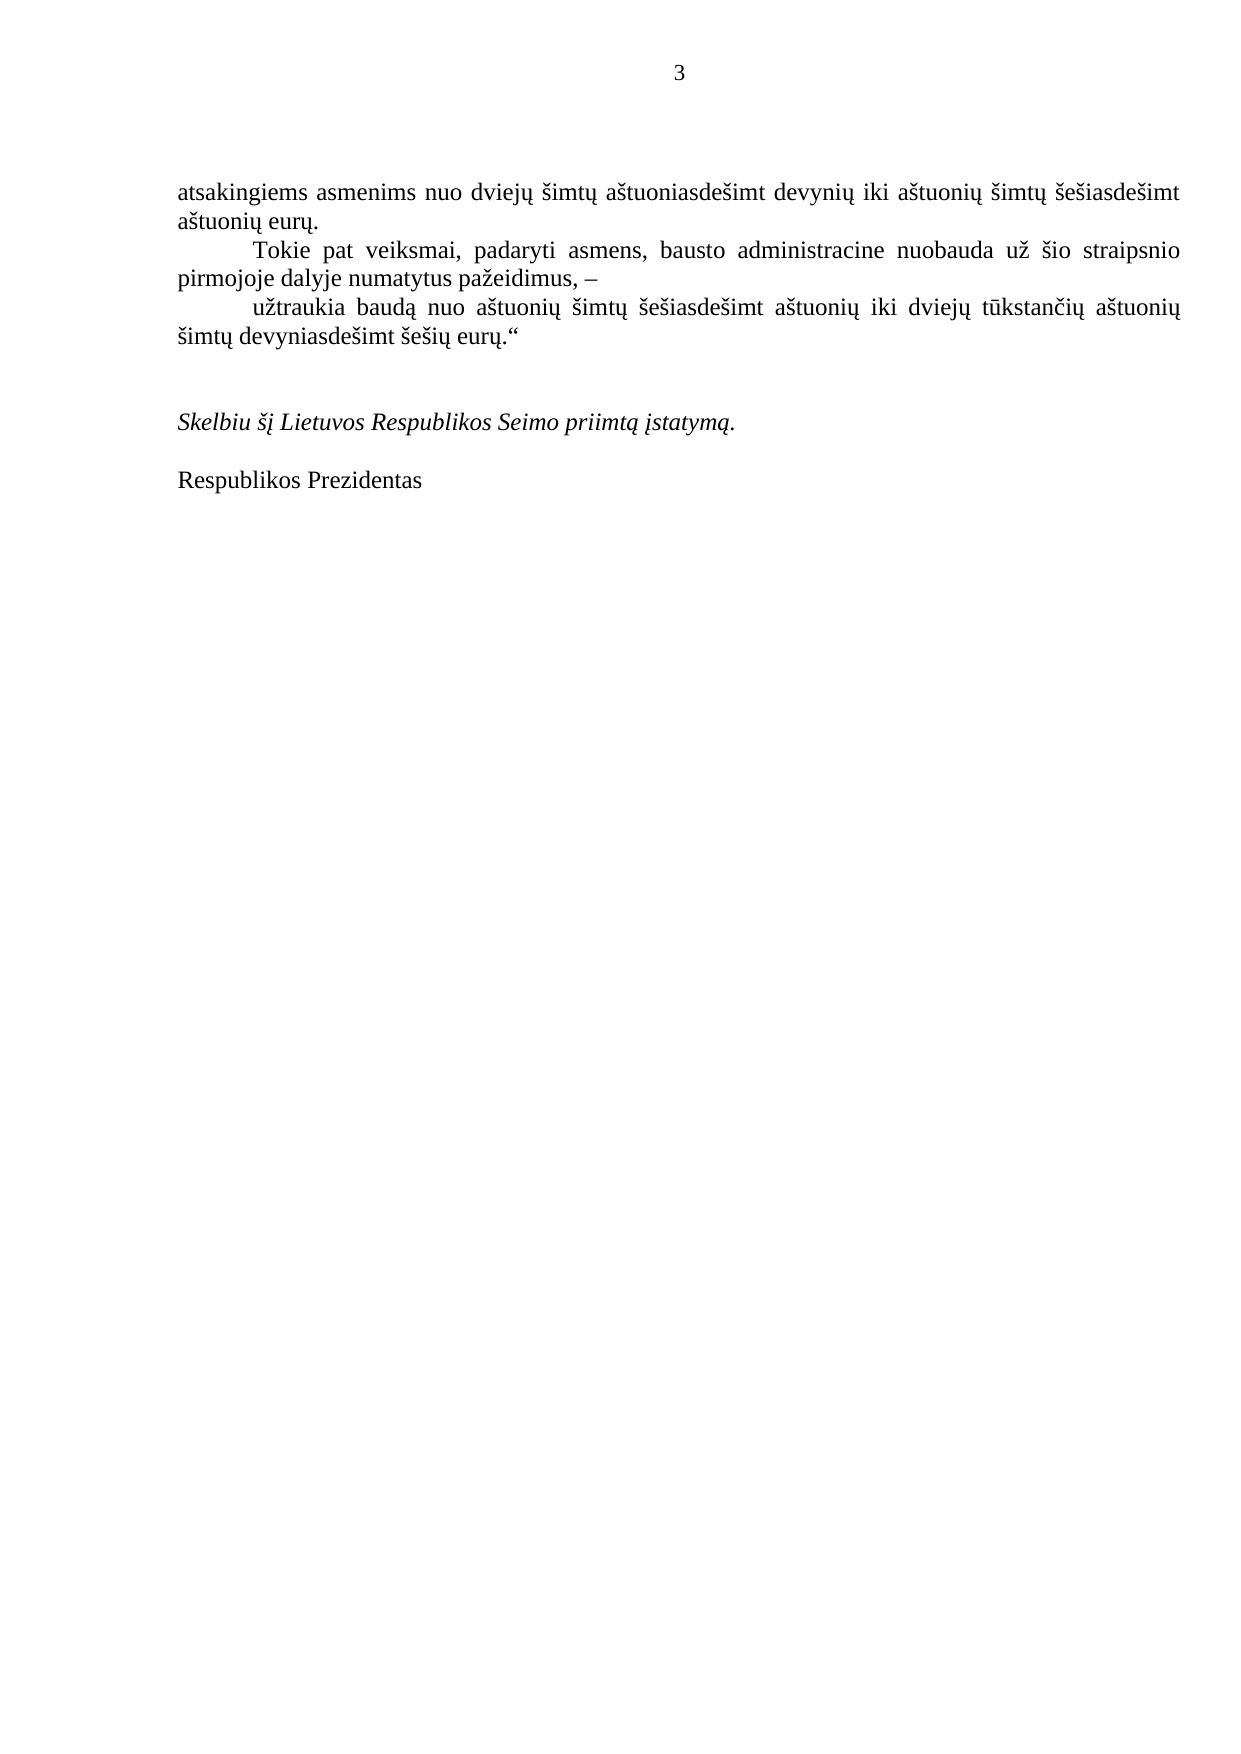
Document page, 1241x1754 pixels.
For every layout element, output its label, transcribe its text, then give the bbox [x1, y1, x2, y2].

text Skelbiu šį Lietuvos Respublikos Seimo priimtą įstatymą. [177, 407, 1181, 436]
text atsakingiems asmenims nuo dviejų šimtų aštuoniasdešimt devynių iki aštuonių šimtų šešiasdešimt aštuonių eurų. [177, 177, 1181, 235]
text užtraukia baudą nuo aštuonių šimtų šešiasdešimt aštuonių iki dviejų tūkstančių aštuonių šimtų devyniasdešimt šešių eurų.“ [177, 292, 1181, 350]
text Tokie pat veiksmai, padaryti asmens, bausto administracine nuobauda už šio straipsnio pirmojoje dalyje numatytus pažeidimus, – [177, 235, 1181, 292]
text Respublikos Prezidentas [177, 465, 1181, 493]
